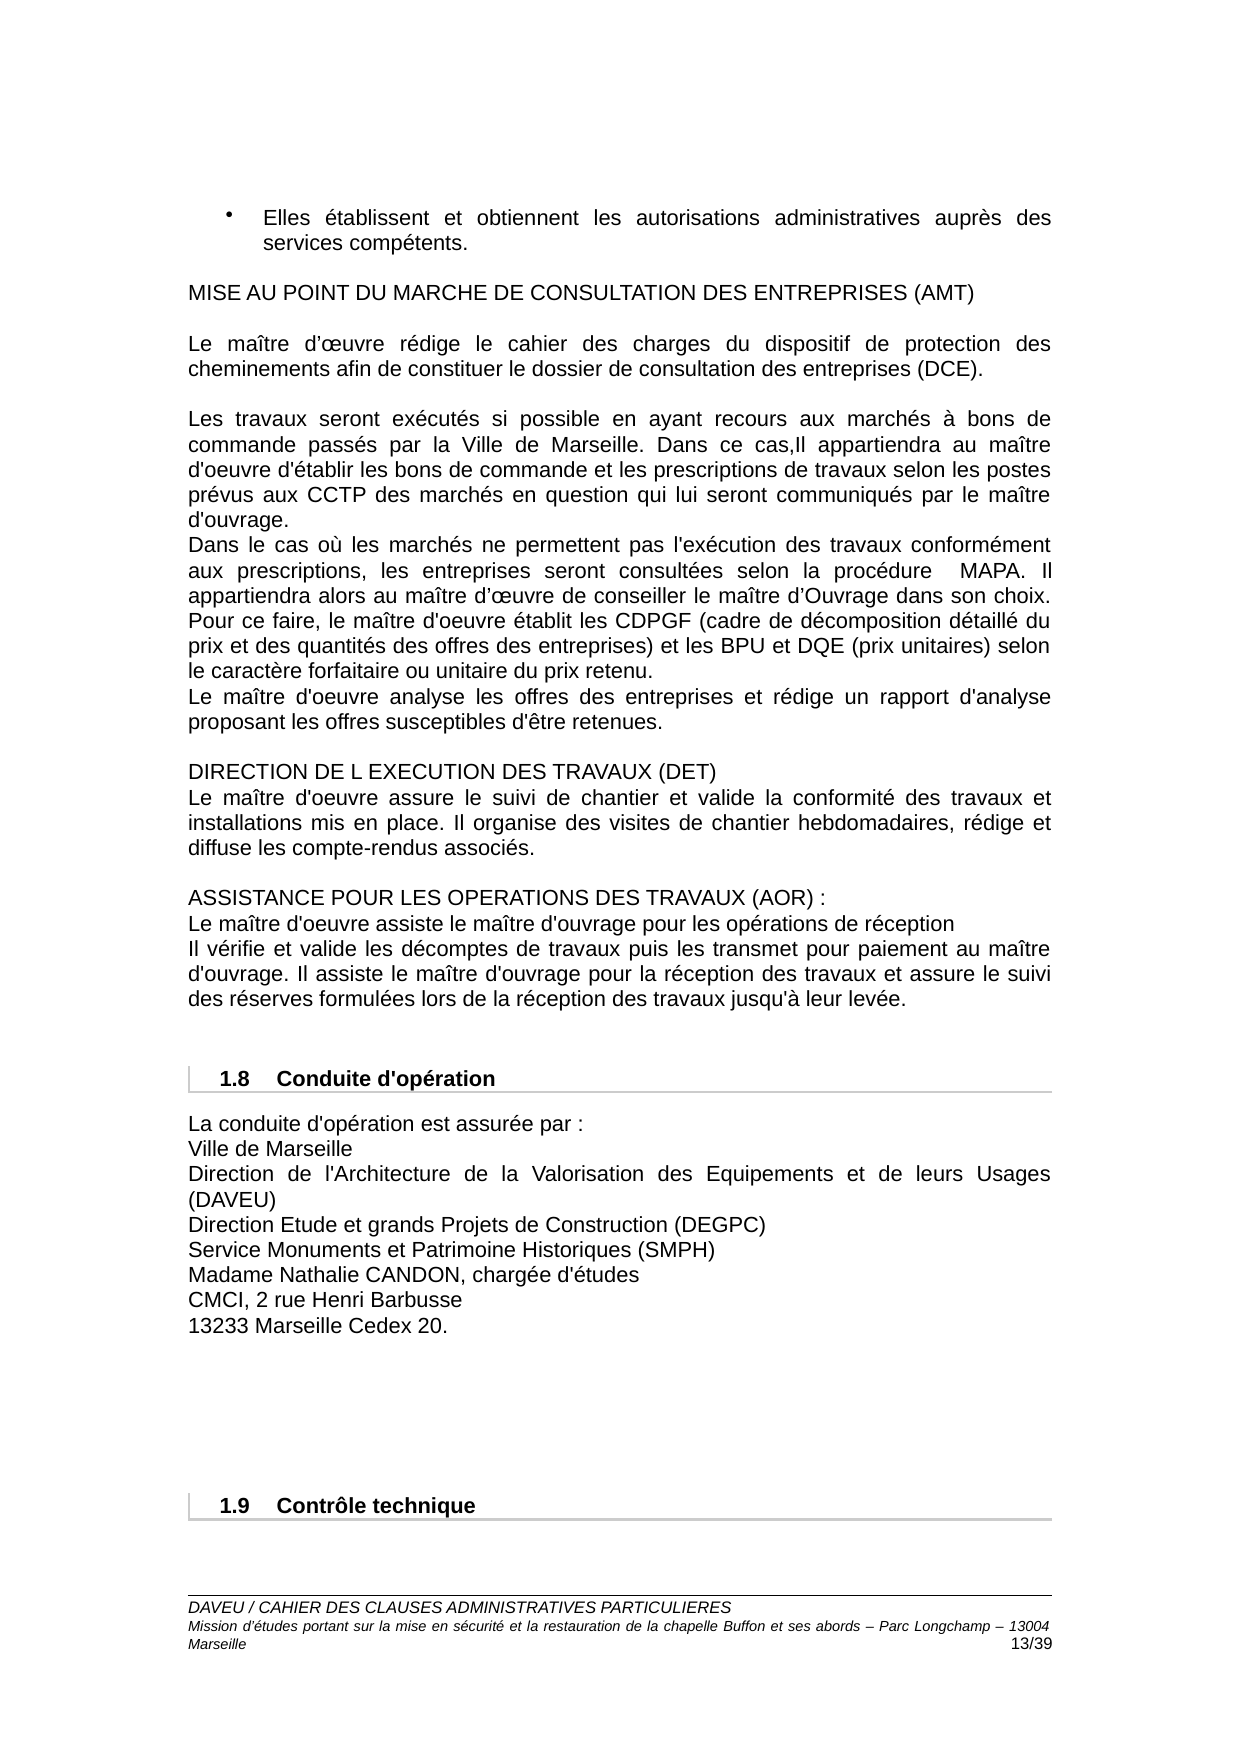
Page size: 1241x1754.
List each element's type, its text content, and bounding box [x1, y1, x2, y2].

text Les travaux seront exécutés si possible en ayant recours aux marchés à bons de commande passés par la Ville de Marseille. Dans ce cas,Il appartiendra au maître d'oeuvre d'établir les bons de commande et les prescriptions de travaux selon les postes prévus aux CCTP des marchés en question qui lui seront communiqués par le maître d'ouvrage. [188, 406, 1052, 532]
text Le maître d'oeuvre assure le suivi de chantier et valide la conformité des travaux et installations mis en place. Il organise des visites de chantier hebdomadaires, rédige et diffuse les compte-rendus associés. [188, 784, 1052, 860]
subtitle Contrôle technique [190, 1493, 1052, 1518]
text 13233 Marseille Cedex 20. [188, 1313, 1052, 1338]
text Il vérifie et valide les décomptes de travaux puis les transmet pour paiement au maître d'ouvrage. Il assiste le maître d'ouvrage pour la réception des travaux et assure le suivi des réserves formulées lors de la réception des travaux jusqu'à leur levée. [188, 936, 1052, 1011]
list Elles établissent et obtiennent les autorisations administratives auprès des services compétents. [225, 204, 1052, 255]
text Madame Nathalie CANDON, chargée d'études [188, 1262, 1052, 1287]
text Service Monuments et Patrimoine Historiques (SMPH) [188, 1237, 1052, 1262]
text ASSISTANCE POUR LES OPERATIONS DES TRAVAUX (AOR) : [188, 885, 1052, 910]
text Le maître d’œuvre rédige le cahier des charges du dispositif de protection des cheminements afin de constituer le dossier de consultation des entreprises (DCE). [188, 331, 1052, 381]
text Ville de Marseille [188, 1136, 1052, 1161]
text Direction Etude et grands Projets de Construction (DEGPC) [188, 1212, 1052, 1237]
text Direction de l'Architecture de la Valorisation des Equipements et de leurs Usages (DAVEU) [188, 1161, 1052, 1212]
text Le maître d'oeuvre analyse les offres des entreprises et rédige un rapport d'analyse proposant les offres susceptibles d'être retenues. [188, 683, 1052, 734]
text DIRECTION DE L EXECUTION DES TRAVAUX (DET) [188, 759, 1052, 784]
text La conduite d'opération est assurée par : [188, 1111, 1052, 1136]
text Dans le cas où les marchés ne permettent pas l'exécution des travaux conformément aux prescriptions, les entreprises seront consultées selon la procédure MAPA. Il appartiendra alors au maître d’œuvre de conseiller le maître d’Ouvrage dans son choix. Pour ce faire, le maître d'oeuvre établit les CDPGF (cadre de décomposition détaillé du prix et des quantités des offres des entreprises) et les BPU et DQE (prix unitaires) selon le caractère forfaitaire ou unitaire du prix retenu. [188, 532, 1052, 683]
subtitle Conduite d'opération [190, 1066, 1052, 1091]
text CMCI, 2 rue Henri Barbusse [188, 1287, 1052, 1313]
text Le maître d'oeuvre assiste le maître d'ouvrage pour les opérations de réception [188, 910, 1052, 936]
text MISE AU POINT DU MARCHE DE CONSULTATION DES ENTREPRISES (AMT) [188, 280, 1052, 305]
